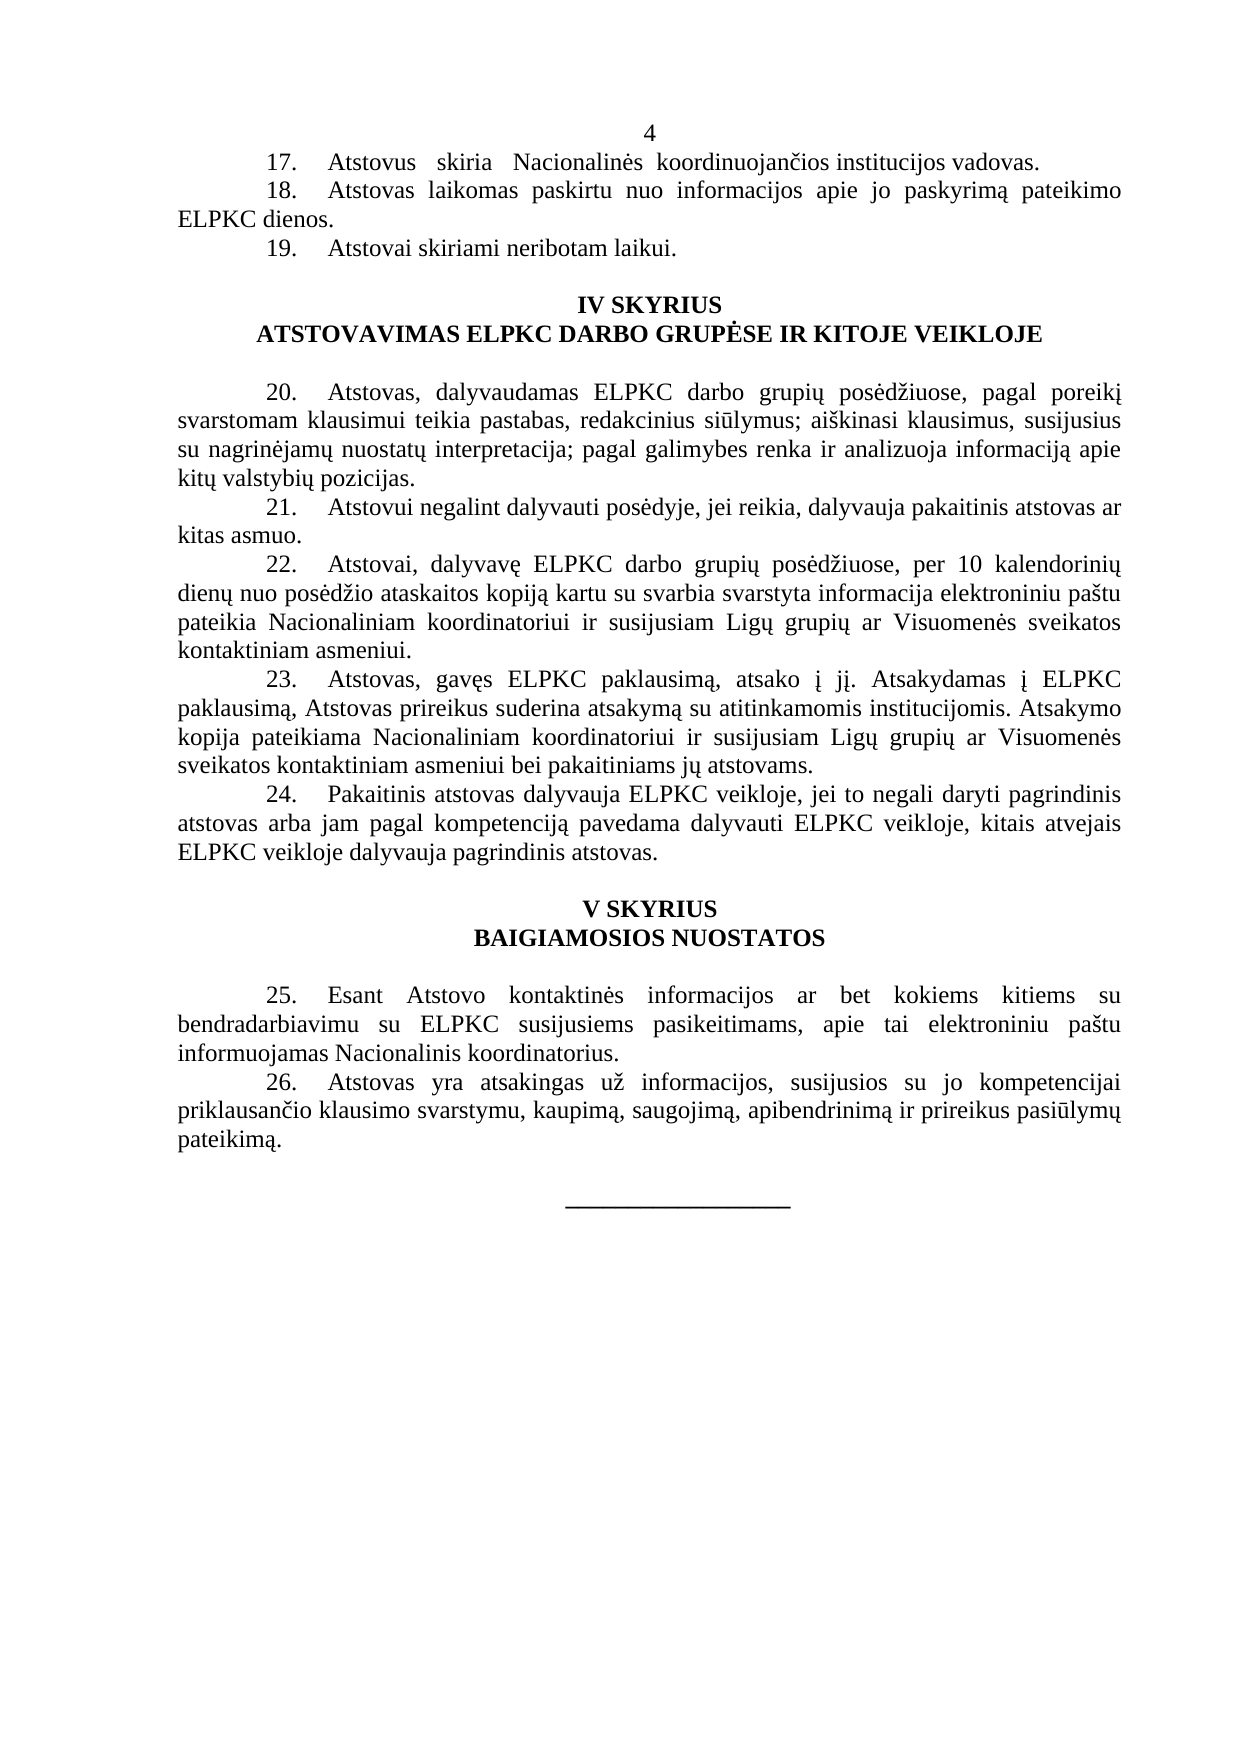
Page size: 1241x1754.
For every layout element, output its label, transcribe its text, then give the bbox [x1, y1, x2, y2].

text 20. Atstovas, dalyvaudamas ELPKC darbo grupių posėdžiuose, pagal poreikį svarstomam klausimui teikia pastabas, redakcinius siūlymus; aiškinasi klausimus, susijusius su nagrinėjamų nuostatų interpretacija; pagal galimybes renka ir analizuoja informaciją apie kitų valstybių pozicijas. [177, 377, 1122, 492]
text 17. Atstovus skiria Nacionalinės koordinuojančios institucijos vadovas. [177, 147, 1122, 176]
text 24. Pakaitinis atstovas dalyvauja ELPKC veikloje, jei to negali daryti pagrindinis atstovas arba jam pagal kompetenciją pavedama dalyvauti ELPKC veikloje, kitais atvejais ELPKC veikloje dalyvauja pagrindinis atstovas. [177, 779, 1122, 866]
text 21. Atstovui negalint dalyvauti posėdyje, jei reikia, dalyvauja pakaitinis atstovas ar kitas asmuo. [177, 492, 1122, 549]
text 25. Esant Atstovo kontaktinės informacijos ar bet kokiems kitiems su bendradarbiavimu su ELPKC susijusiems pasikeitimams, apie tai elektroniniu paštu informuojamas Nacionalinis koordinatorius. [177, 981, 1122, 1067]
text BAIGIAMOSIOS NUOSTATOS [177, 923, 1122, 952]
text 26. Atstovas yra atsakingas už informacijos, susijusios su jo kompetencijai priklausančio klausimo svarstymu, kaupimą, saugojimą, apibendrinimą ir prireikus pasiūlymų pateikimą. [177, 1067, 1122, 1153]
text __________________ [233, 1182, 1122, 1211]
text 18. Atstovas laikomas paskirtu nuo informacijos apie jo paskyrimą pateikimo ELPKC dienos. [177, 176, 1122, 233]
text V SKYRIUS [177, 894, 1122, 923]
text 23. Atstovas, gavęs ELPKC paklausimą, atsako į jį. Atsakydamas į ELPKC paklausimą, Atstovas prireikus suderina atsakymą su atitinkamomis institucijomis. Atsakymo kopija pateikiama Nacionaliniam koordinatoriui ir susijusiam Ligų grupių ar Visuomenės sveikatos kontaktiniam asmeniui bei pakaitiniams jų atstovams. [177, 664, 1122, 779]
text 22. Atstovai, dalyvavę ELPKC darbo grupių posėdžiuose, per 10 kalendorinių dienų nuo posėdžio ataskaitos kopiją kartu su svarbia svarstyta informacija elektroniniu paštu pateikia Nacionaliniam koordinatoriui ir susijusiam Ligų grupių ar Visuomenės sveikatos kontaktiniam asmeniui. [177, 549, 1122, 664]
text IV SKYRIUS [177, 291, 1122, 319]
text 19. Atstovai skiriami neribotam laikui. [177, 233, 1122, 262]
text ATSTOVAVIMAS ELPKC DARBO GRUPĖSE IR KITOJE VEIKLOJE [177, 319, 1122, 348]
